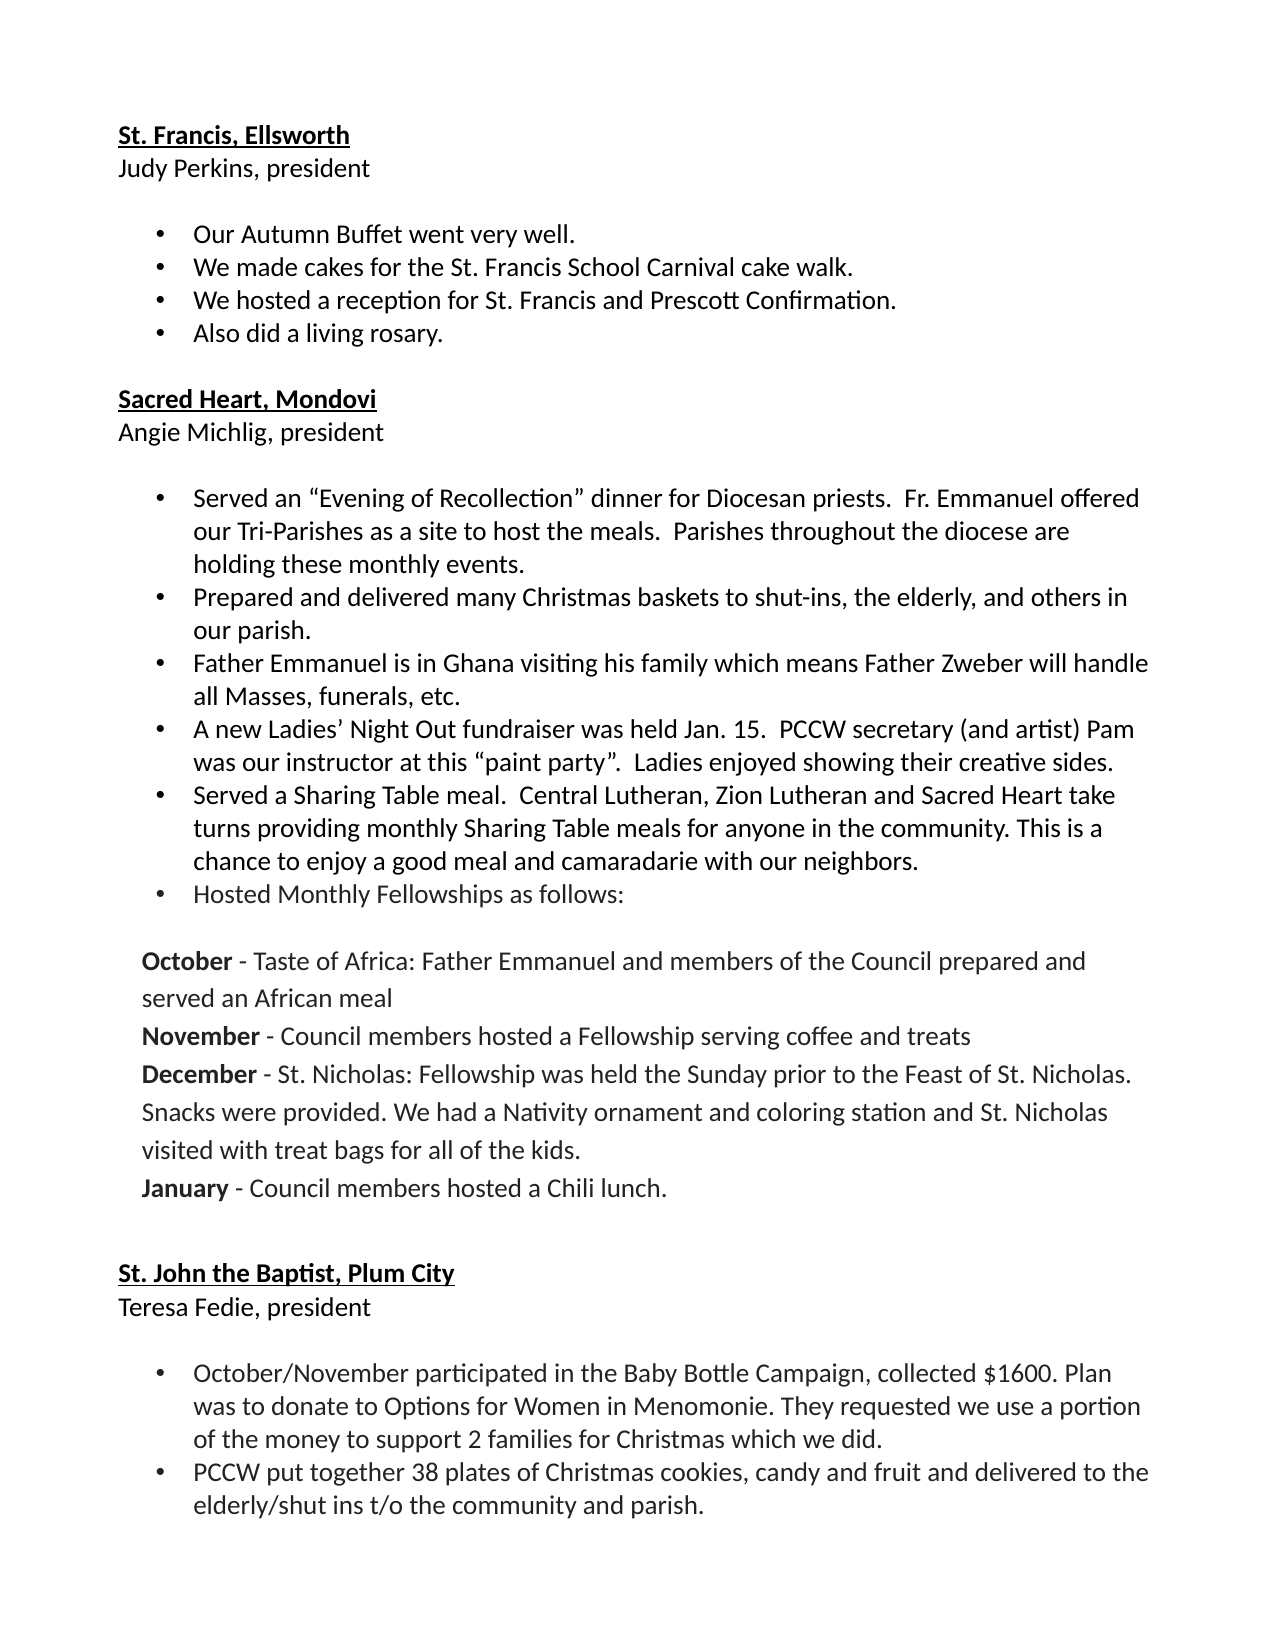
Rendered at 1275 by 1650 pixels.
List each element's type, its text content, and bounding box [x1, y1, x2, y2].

list We made cakes for the St. Francis School Carnival cake walk. [156, 250, 1157, 283]
list Our Autumn Buffet went very well. [156, 217, 1157, 250]
text St. Francis, Ellsworth [118, 118, 1157, 151]
list Prepared and delivered many Christmas baskets to shut-ins, the elderly, and others in our parish. [156, 580, 1157, 646]
list October/November participated in the Baby Bottle Campaign, collected $1600. Plan was to donate to Options for Women in Menomonie. They requested we use a portion of the money to support 2 families for Christmas which we did. [156, 1356, 1157, 1455]
text Sacred Heart, Mondovi [118, 382, 1157, 415]
list Father Emmanuel is in Ghana visiting his family which means Father Zweber will handle all Masses, funerals, etc. [156, 646, 1157, 712]
list Served a Sharing Table meal. Central Lutheran, Zion Lutheran and Sacred Heart take turns providing monthly Sharing Table meals for anyone in the community. This is a chance to enjoy a good meal and camaradarie with our neighbors. [156, 778, 1157, 878]
list Served an “Evening of Recollection” dinner for Diocesan priests. Fr. Emmanuel offered our Tri-Parishes as a site to host the meals. Parishes throughout the diocese are holding these monthly events. [156, 481, 1157, 580]
list Also did a living rosary. [156, 316, 1157, 349]
text January - Council members hosted a Chili lunch. [142, 1171, 1157, 1204]
list PCCW put together 38 plates of Christmas cookies, candy and fruit and delivered to the elderly/shut ins t/o the community and parish. [156, 1455, 1157, 1521]
text November - Council members hosted a Fellowship serving coffee and treats [142, 1019, 1157, 1052]
text December - St. Nicholas: Fellowship was held the Sunday prior to the Feast of St. Nicholas. Snacks were provided. We had a Nativity ornament and coloring station and St. Nicholas visited with treat bags for all of the kids. [142, 1057, 1157, 1166]
text Angie Michlig, president [118, 415, 1157, 448]
text Judy Perkins, president [118, 151, 1157, 184]
list We hosted a reception for St. Francis and Prescott Confirmation. [156, 283, 1157, 316]
list Hosted Monthly Fellowships as follows: [156, 878, 1157, 911]
text St. John the Baptist, Plum City [118, 1257, 1157, 1290]
text Teresa Fedie, president [118, 1290, 1157, 1323]
text October - Taste of Africa: Father Emmanuel and members of the Council prepared and served an African meal [142, 944, 1157, 1014]
list A new Ladies’ Night Out fundraiser was held Jan. 15. PCCW secretary (and artist) Pam was our instructor at this “paint party”. Ladies enjoyed showing their creative sides. [156, 712, 1157, 778]
